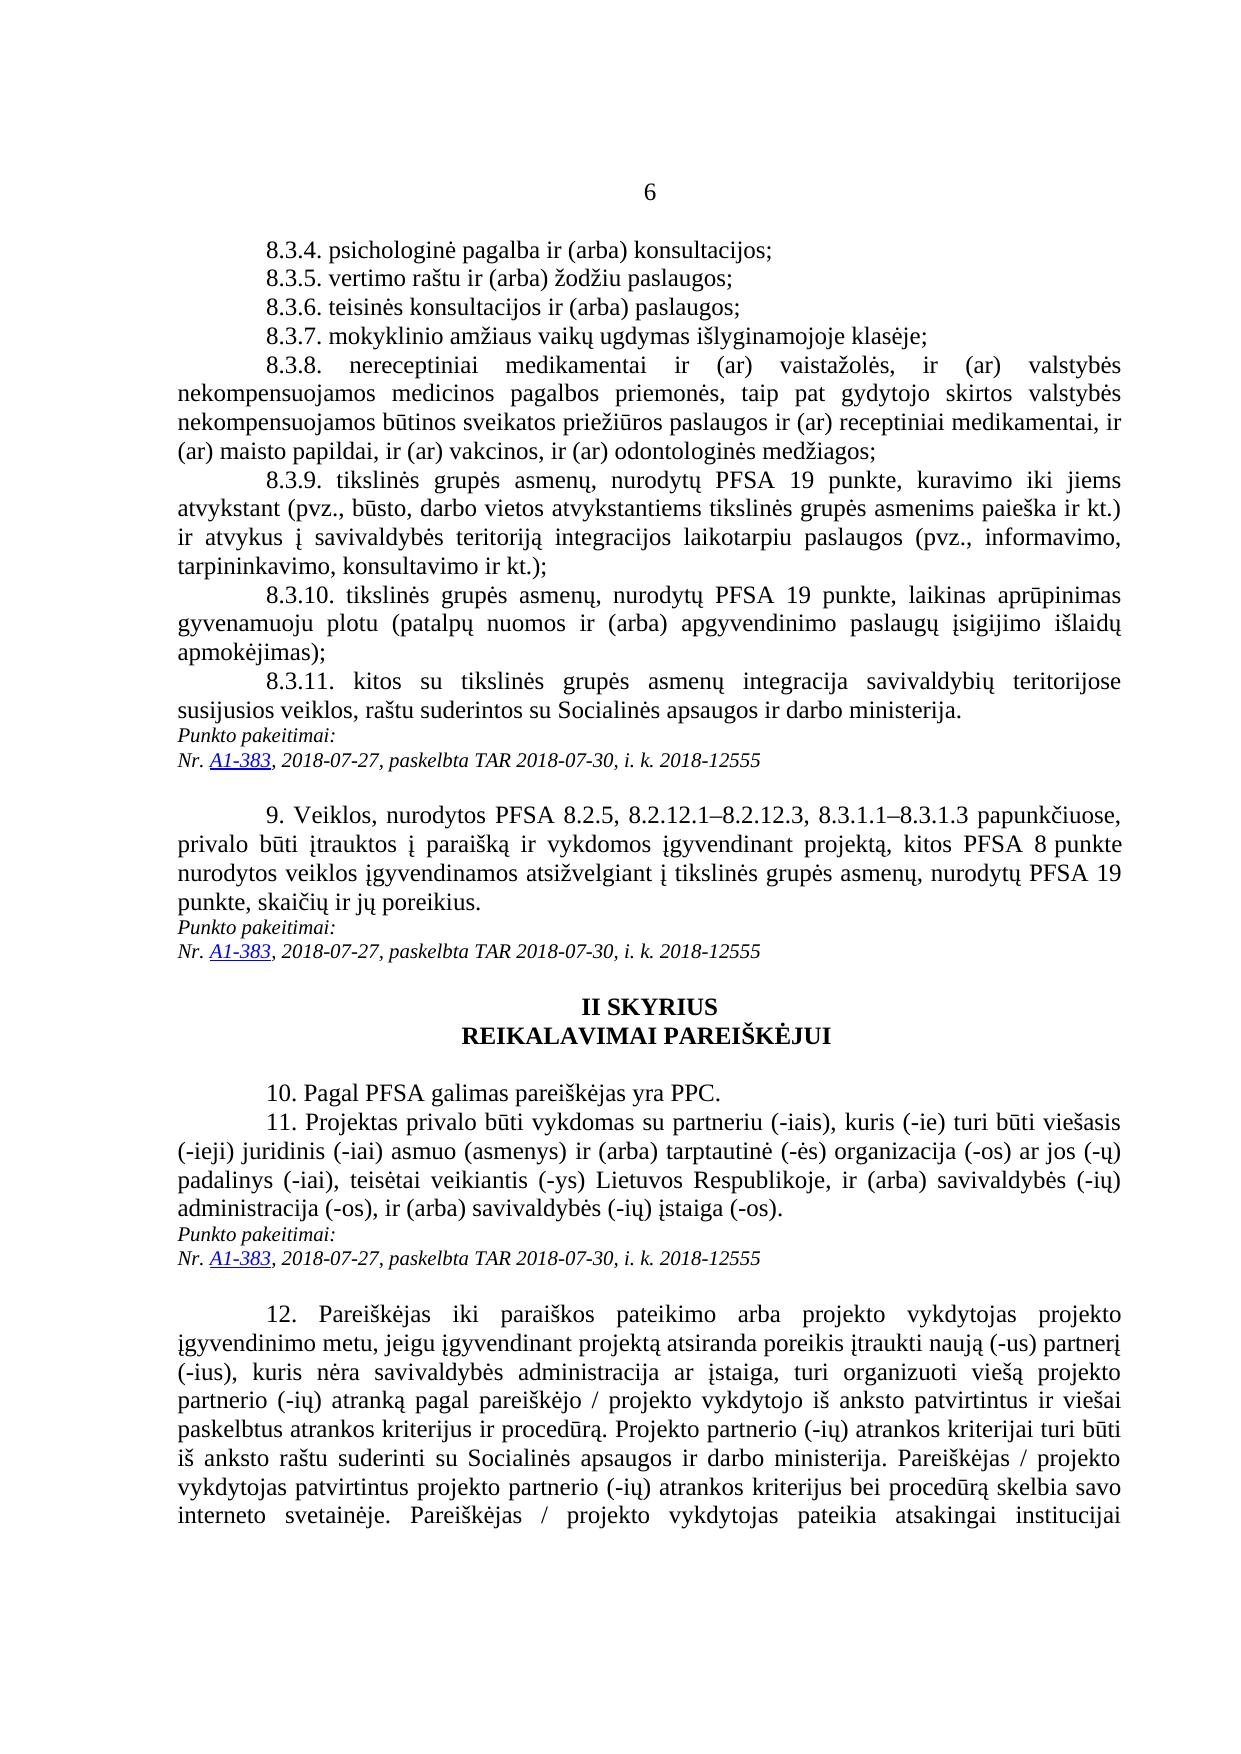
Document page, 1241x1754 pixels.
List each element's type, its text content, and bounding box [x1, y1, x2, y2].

text 8.3.10. tikslinės grupės asmenų, nurodytų PFSA 19 punkte, laikinas aprūpinimas gyvenamuoju plotu (patalpų nuomos ir (arba) apgyvendinimo paslaugų įsigijimo išlaidų apmokėjimas); [177, 580, 1122, 666]
text Punkto pakeitimai: [177, 915, 1122, 939]
text Nr. A1-383, 2018-07-27, paskelbta TAR 2018-07-30, i. k. 2018-12555 [177, 1246, 1122, 1270]
text 9. Veiklos, nurodytos PFSA 8.2.5, 8.2.12.1–8.2.12.3, 8.3.1.1–8.3.1.3 papunkčiuose, privalo būti įtrauktos į paraišką ir vykdomos įgyvendinant projektą, kitos PFSA 8 punkte nurodytos veiklos įgyvendinamos atsižvelgiant į tikslinės grupės asmenų, nurodytų PFSA 19 punkte, skaičių ir jų poreikius. [177, 800, 1122, 915]
text 8.3.9. tikslinės grupės asmenų, nurodytų PFSA 19 punkte, kuravimo iki jiems atvykstant (pvz., būsto, darbo vietos atvykstantiems tikslinės grupės asmenims paieška ir kt.) ir atvykus į savivaldybės teritoriją integracijos laikotarpiu paslaugos (pvz., informavimo, tarpininkavimo, konsultavimo ir kt.); [177, 465, 1122, 580]
text Punkto pakeitimai: [177, 1222, 1122, 1246]
text 8.3.8. nereceptiniai medikamentai ir (ar) vaistažolės, ir (ar) valstybės nekompensuojamos medicinos pagalbos priemonės, taip pat gydytojo skirtos valstybės nekompensuojamos būtinos sveikatos priežiūros paslaugos ir (ar) receptiniai medikamentai, ir (ar) maisto papildai, ir (ar) vakcinos, ir (ar) odontologinės medžiagos; [177, 350, 1122, 465]
text 8.3.4. psichologinė pagalba ir (arba) konsultacijos; [177, 235, 1122, 263]
text 8.3.11. kitos su tikslinės grupės asmenų integracija savivaldybių teritorijose susijusios veiklos, raštu suderintos su Socialinės apsaugos ir darbo ministerija. [177, 666, 1122, 723]
text 8.3.6. teisinės konsultacijos ir (arba) paslaugos; [177, 292, 1122, 321]
text 8.3.5. vertimo raštu ir (arba) žodžiu paslaugos; [177, 263, 1122, 292]
text 12. Pareiškėjas iki paraiškos pateikimo arba projekto vykdytojas projekto įgyvendinimo metu, jeigu įgyvendinant projektą atsiranda poreikis įtraukti naują (-us) partnerį (-ius), kuris nėra savivaldybės administracija ar įstaiga, turi organizuoti viešą projekto partnerio (-ių) atranką pagal pareiškėjo / projekto vykdytojo iš anksto patvirtintus ir viešai paskelbtus atrankos kriterijus ir procedūrą. Projekto partnerio (-ių) atrankos kriterijai turi būti iš anksto raštu suderinti su Socialinės apsaugos ir darbo ministerija. Pareiškėjas / projekto vykdytojas patvirtintus projekto partnerio (-ių) atrankos kriterijus bei procedūrą skelbia savo interneto svetainėje. Pareiškėjas / projekto vykdytojas pateikia atsakingai institucijai [177, 1299, 1122, 1529]
text Nr. A1-383, 2018-07-27, paskelbta TAR 2018-07-30, i. k. 2018-12555 [177, 747, 1122, 772]
text Nr. A1-383, 2018-07-27, paskelbta TAR 2018-07-30, i. k. 2018-12555 [177, 939, 1122, 963]
text Punkto pakeitimai: [177, 723, 1122, 747]
text 10. Pagal PFSA galimas pareiškėjas yra PPC. [177, 1078, 1122, 1107]
text II SKYRIUS [177, 992, 1122, 1021]
text 11. Projektas privalo būti vykdomas su partneriu (-iais), kuris (-ie) turi būti viešasis (-ieji) juridinis (-iai) asmuo (asmenys) ir (arba) tarptautinė (-ės) organizacija (-os) ar jos (-ų) padalinys (-iai), teisėtai veikiantis (-ys) Lietuvos Respublikoje, ir (arba) savivaldybės (-ių) administracija (-os), ir (arba) savivaldybės (-ių) įstaiga (-os). [177, 1107, 1122, 1222]
text REIKALAVIMAI PAREIŠKĖJUI [177, 1021, 1122, 1050]
text 8.3.7. mokyklinio amžiaus vaikų ugdymas išlyginamojoje klasėje; [177, 321, 1122, 350]
